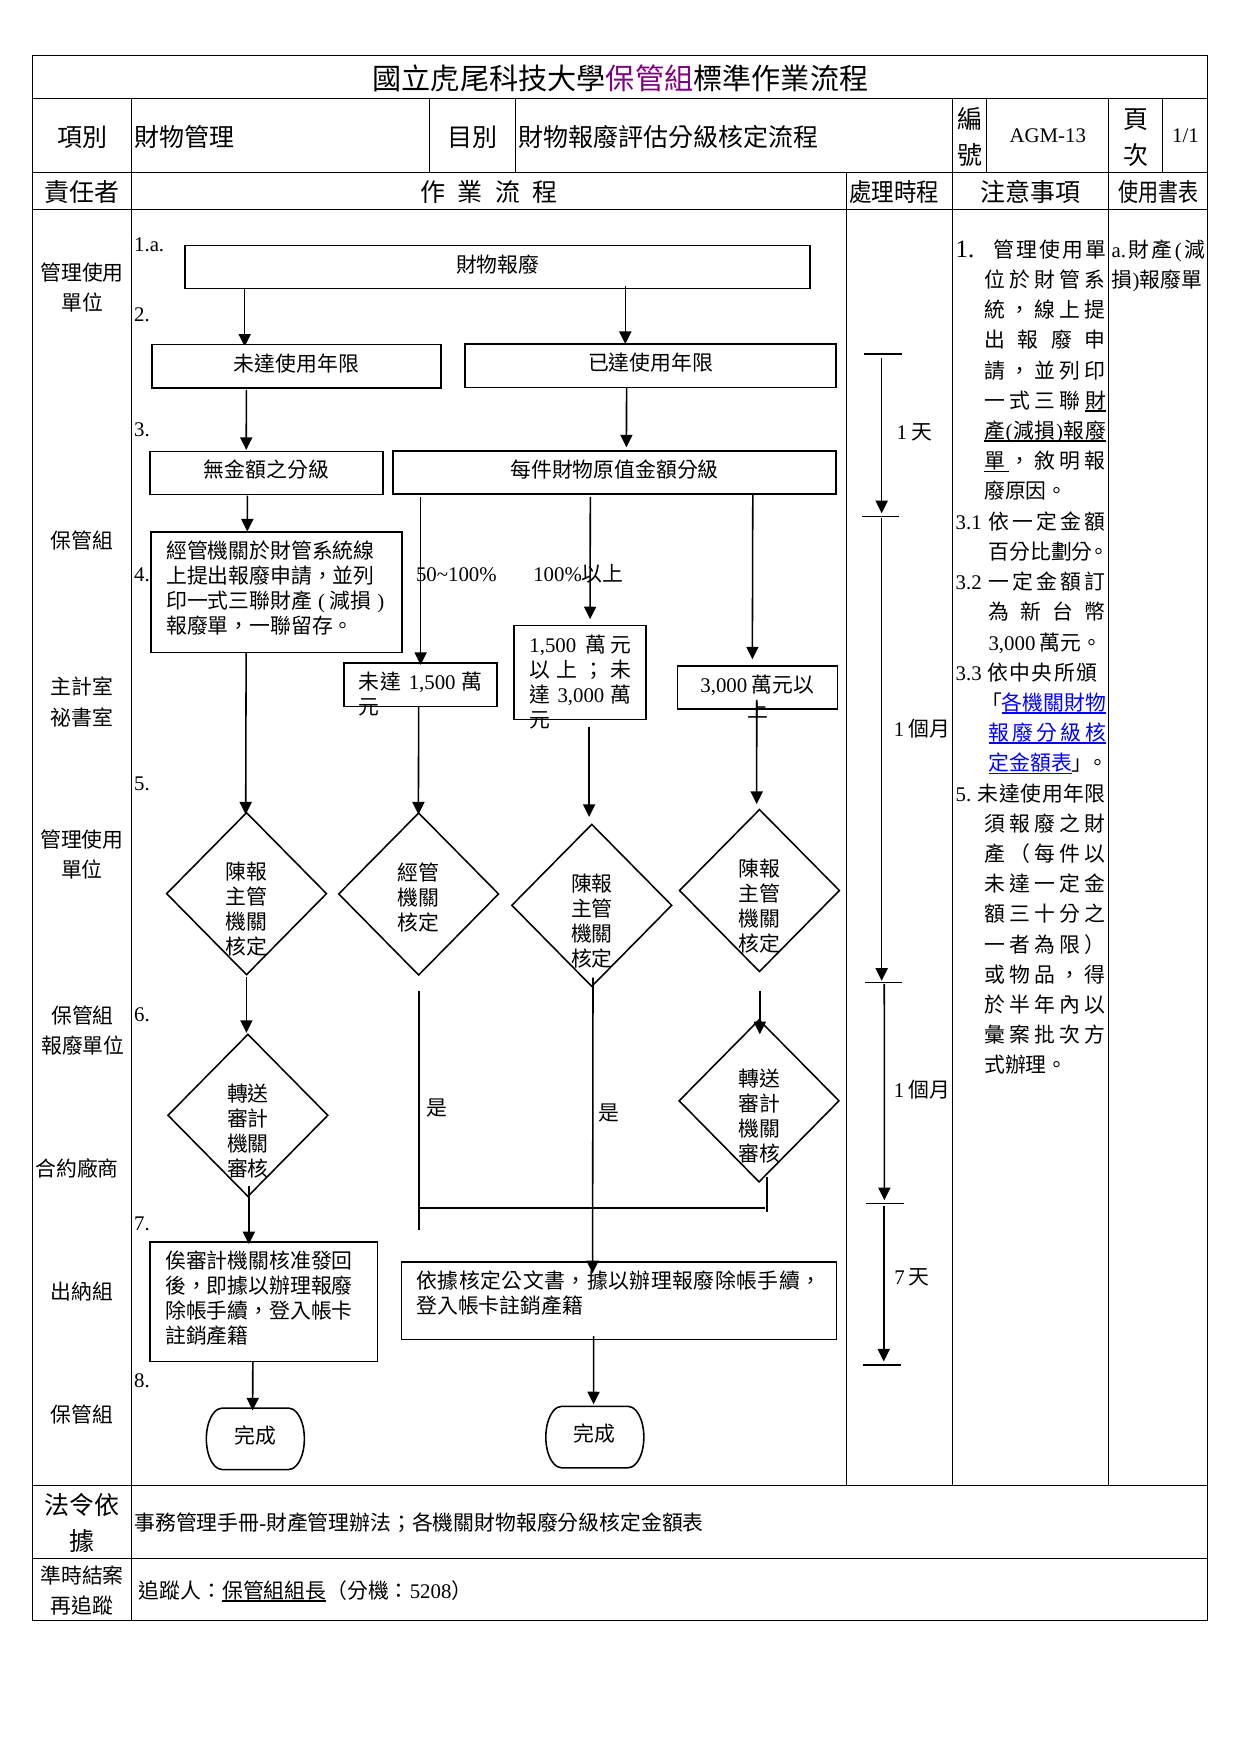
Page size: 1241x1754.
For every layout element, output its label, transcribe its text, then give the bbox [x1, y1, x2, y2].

table_cell 法令依據 [33, 1486, 131, 1558]
table_cell 1/1 [1163, 99, 1207, 172]
table_cell 作 業 流 程 [132, 173, 846, 209]
table_cell 財物報廢評估分級核定流程 [516, 99, 952, 172]
table_cell 追蹤人：保管組組長（分機：5208） [132, 1559, 1207, 1619]
table_cell 目別 [430, 99, 515, 172]
table_header 國立虎尾科技大學保管組標準作業流程 [33, 56, 1207, 98]
table_cell 使用書表 [1109, 173, 1207, 209]
table_cell 管理使用單位於財管系統，線上提出報廢申請，並列印一式三聯財產(減損)報廢單，敘明報廢原因。 3.1依一定金額百分比劃分。 3.2一定金額訂為新台幣3,000萬元。 3.3依中央所頒「各機關財物報廢分級核定金額表」。 5. 未達使用年限須報廢之財產（每件以未達一定金額三十分之一者為限）或物品，得於半年內以彙案批次方式辦理。 [953, 210, 1108, 1484]
table_cell AGM-13 [987, 99, 1108, 172]
table_cell 頁次 [1109, 99, 1162, 172]
table_cell 責任者 [33, 173, 131, 209]
table_cell 項別 [33, 99, 131, 172]
table_cell 處理時程 [847, 173, 952, 209]
table_cell 財物管理 [132, 99, 429, 172]
table_cell 準時結案再追蹤 [33, 1559, 131, 1619]
table_cell 管理使用單位 保管組 主計室 祕書室 管理使用單位 保管組 報廢單位 合約廠商 出納組 保管組 [33, 210, 131, 1484]
table_cell [847, 210, 952, 1484]
table_cell a.財產(減損)報廢單 [1109, 210, 1207, 1484]
table_cell 注意事項 [953, 173, 1108, 209]
table_cell 1.a. 2. 3. 4. 未達50% 50~100% 100%以上 5. 6. 7. 8. [132, 210, 846, 1484]
table_cell 編號 [953, 99, 986, 172]
table_cell 事務管理手冊-財產管理辦法；各機關財物報廢分級核定金額表 [132, 1486, 1207, 1558]
